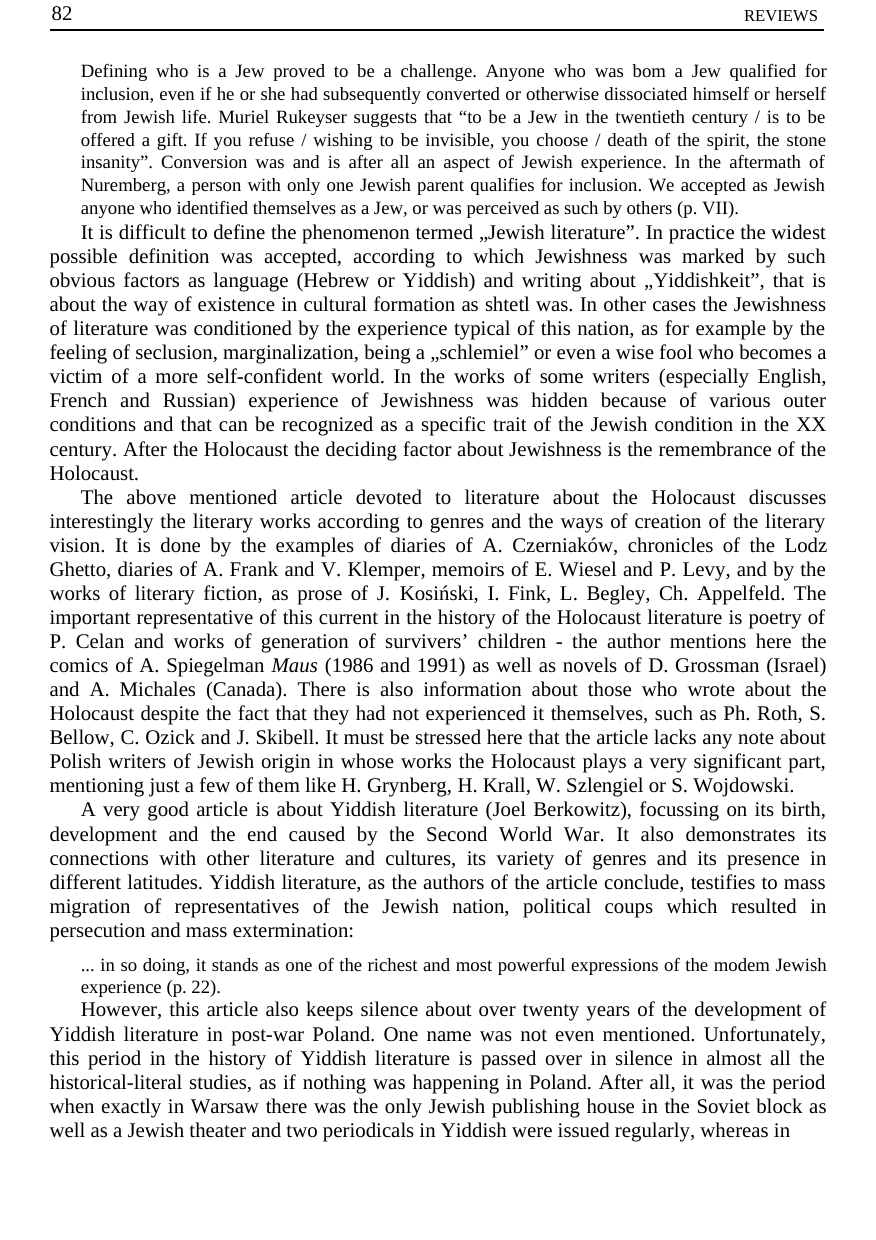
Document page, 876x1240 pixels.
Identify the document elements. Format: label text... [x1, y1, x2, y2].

text A very good article is about Yiddish literature (Joel Berkowitz), focussing on its birth, development and the end caused by the Second World War. It also demonstrates its connections with other literature and cultures, its variety of genres and its presence in different latitudes. Yiddish literature, as the authors of the article conclude, testifies to mass migration of representatives of the Jewish nation, political coups which resulted in persecution and mass extermination: [49, 797, 827, 942]
text REVIEWS [744, 6, 823, 25]
text ... in so doing, it stands as one of the richest and most powerful expressions of the modem Jewish experience (p. 22). [81, 954, 827, 997]
text The above mentioned article devoted to literature about the Holocaust discusses interestingly the literary works according to genres and the ways of creation of the literary vision. It is done by the examples of diaries of A. Czerniaków, chronicles of the Lodz Ghetto, diaries of A. Frank and V. Klemper, memoirs of E. Wiesel and P. Levy, and by the works of literary fiction, as prose of J. Kosiński, I. Fink, L. Begley, Ch. Appelfeld. The important representative of this current in the history of the Holocaust literature is poetry of P. Celan and works of generation of survivers’ children - the author mentions here the comics of A. Spiegelman Maus (1986 and 1991) as well as novels of D. Grossman (Israel) and A. Michales (Canada). There is also information about those who wrote about the Holocaust despite the fact that they had not experienced it themselves, such as Ph. Roth, S. Bellow, C. Ozick and J. Skibell. It must be stressed here that the article lacks any note about Polish writers of Jewish origin in whose works the Holocaust plays a very significant part, mentioning just a few of them like H. Grynberg, H. Krall, W. Szlengiel or S. Wojdowski. [49, 484, 827, 797]
text It is difficult to define the phenomenon termed „Jewish literature”. In practice the widest possible definition was accepted, according to which Jewishness was marked by such obvious factors as language (Hebrew or Yiddish) and writing about „Yiddishkeit”, that is about the way of existence in cultural formation as shtetl was. In other cases the Jewishness of literature was conditioned by the experience typical of this nation, as for example by the feeling of seclusion, marginalization, being a „schlemiel” or even a wise fool who becomes a victim of a more self-confident world. In the works of some writers (especially English, French and Russian) experience of Jewishness was hidden because of various outer conditions and that can be recognized as a specific trait of the Jewish condition in the XX century. After the Holocaust the deciding factor about Jewishness is the remembrance of the Holocaust. [49, 220, 827, 484]
text Defining who is a Jew proved to be a challenge. Anyone who was bom a Jew qualified for inclusion, even if he or she had subsequently converted or otherwise dissociated himself or herself from Jewish life. Muriel Rukeyser suggests that “to be a Jew in the twentieth century / is to be offered a gift. If you refuse / wishing to be invisible, you choose / death of the spirit, the stone insanity”. Conversion was and is after all an aspect of Jewish experience. In the aftermath of Nuremberg, a person with only one Jewish parent qualifies for inclusion. We accepted as Jewish anyone who identified themselves as a Jew, or was perceived as such by others (p. VII). [81, 60, 827, 219]
text 82 [51, 1, 78, 25]
text However, this article also keeps silence about over twenty years of the development of Yiddish literature in post-war Poland. One name was not even mentioned. Unfortunately, this period in the history of Yiddish literature is passed over in silence in almost all the historical-literal studies, as if nothing was happening in Poland. After all, it was the period when exactly in Warsaw there was the only Jewish publishing house in the Soviet block as well as a Jewish theater and two periodicals in Yiddish were issued regularly, whereas in [49, 997, 827, 1142]
